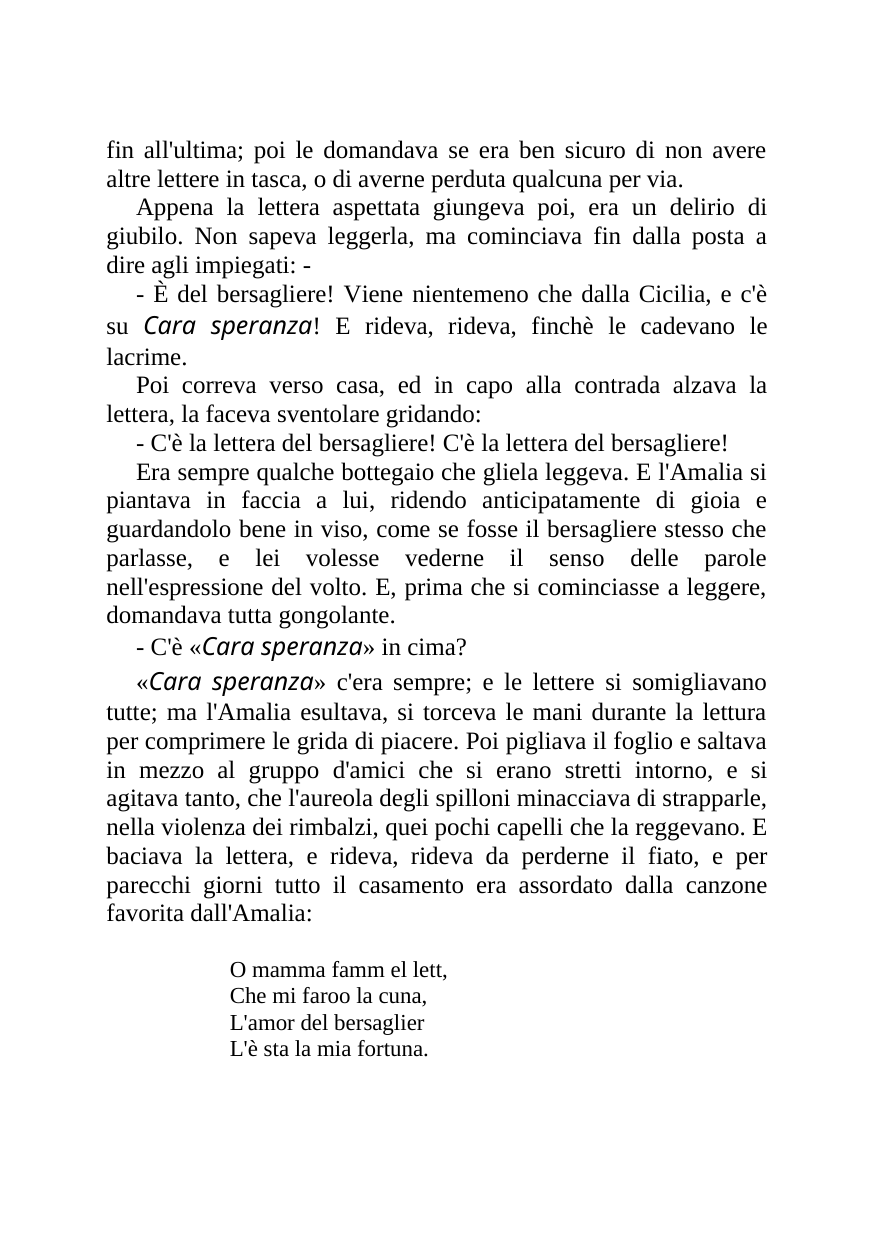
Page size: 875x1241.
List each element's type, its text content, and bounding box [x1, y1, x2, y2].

text L'è sta la mia fortuna. [200, 1035, 768, 1061]
text «Cara speranza» c'era sempre; e le lettere si somigliavano tutte; ma l'Amalia esultava, si torceva le mani durante la lettura per comprimere le grida di piacere. Poi pigliava il foglio e saltava in mezzo al gruppo d'amici che si erano stretti intorno, e si agitava tanto, che l'aureola degli spilloni minacciava di strapparle, nella violenza dei rimbalzi, quei pochi capelli che la reggevano. E baciava la lettera, e rideva, rideva da perderne il fiato, e per parecchi giorni tutto il casamento era assordato dalla canzone favorita dall'Amalia: [106, 663, 768, 927]
text O mamma famm el lett, [200, 956, 768, 982]
text - C'è la lettera del bersagliere! C'è la lettera del bersagliere! [106, 428, 768, 457]
text - È del bersagliere! Viene nientemeno che dalla Cicilia, e c'è su Cara speranza! E rideva, rideva, finchè le cadevano le lacrime. [106, 279, 768, 370]
text Poi correva verso casa, ed in capo alla contrada alzava la lettera, la faceva sventolare gridando: [106, 370, 768, 428]
text fin all'ultima; poi le domandava se era ben sicuro di non avere altre lettere in tasca, o di averne perduta qualcuna per via. [106, 135, 768, 192]
text Era sempre qualche bottegaio che gliela leggeva. E l'Amalia si piantava in faccia a lui, ridendo anticipatamente di gioia e guardandolo bene in viso, come se fosse il bersagliere stesso che parlasse, e lei volesse vederne il senso delle parole nell'espressione del volto. E, prima che si cominciasse a leggere, domandava tutta gongolante. [106, 457, 768, 629]
text L'amor del bersaglier [200, 1009, 768, 1035]
text Appena la lettera aspettata giungeva poi, era un delirio di giubilo. Non sapeva leggerla, ma cominciava fin dalla posta a dire agli impiegati: - [106, 192, 768, 279]
text - C'è «Cara speranza» in cima? [106, 629, 768, 663]
text Che mi faroo la cuna, [200, 982, 768, 1009]
